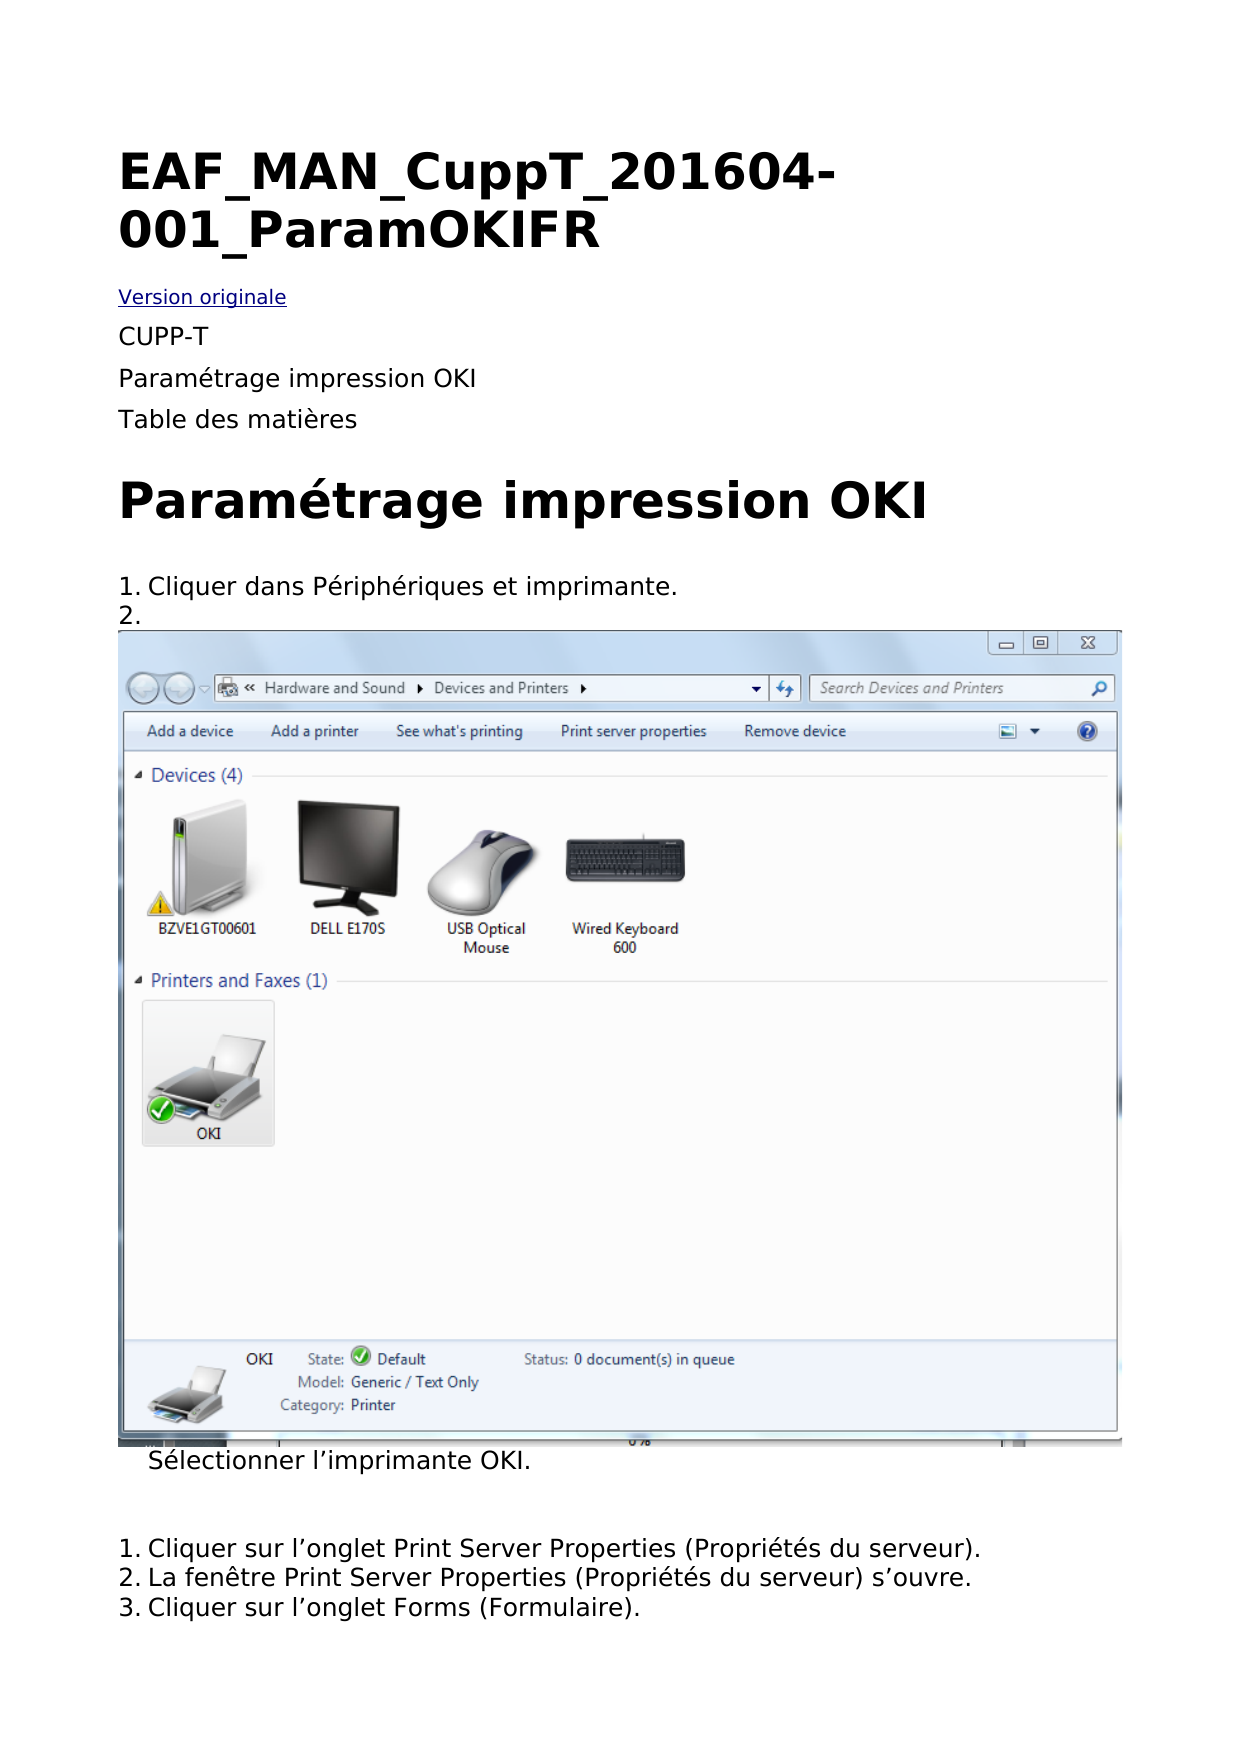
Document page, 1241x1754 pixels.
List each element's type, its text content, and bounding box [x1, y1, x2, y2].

list Sélectionner l’imprimante OKI. [118, 1447, 1122, 1475]
text Version originale [118, 272, 1122, 310]
list La fenêtre Print Server Properties (Propriétés du serveur) s’ouvre. [118, 1563, 1122, 1593]
picture [118, 630, 1123, 1447]
list Sélectionner l’imprimante OKI. [118, 602, 1122, 630]
subtitle EAF_MAN_CuppT_201604-001_ParamOKIFR [118, 143, 1122, 259]
text Table des matières [118, 406, 1122, 435]
list Cliquer sur l’onglet Forms (Formulaire). [118, 1593, 1122, 1622]
list Cliquer dans Périphériques et imprimante. [118, 572, 1122, 602]
text CUPP-T [118, 322, 1122, 351]
list Cliquer sur l’onglet Print Server Properties (Propriétés du serveur). [118, 1534, 1122, 1563]
subtitle Paramétrage impression OKI [118, 472, 1122, 530]
text Paramétrage impression OKI [118, 364, 1122, 393]
